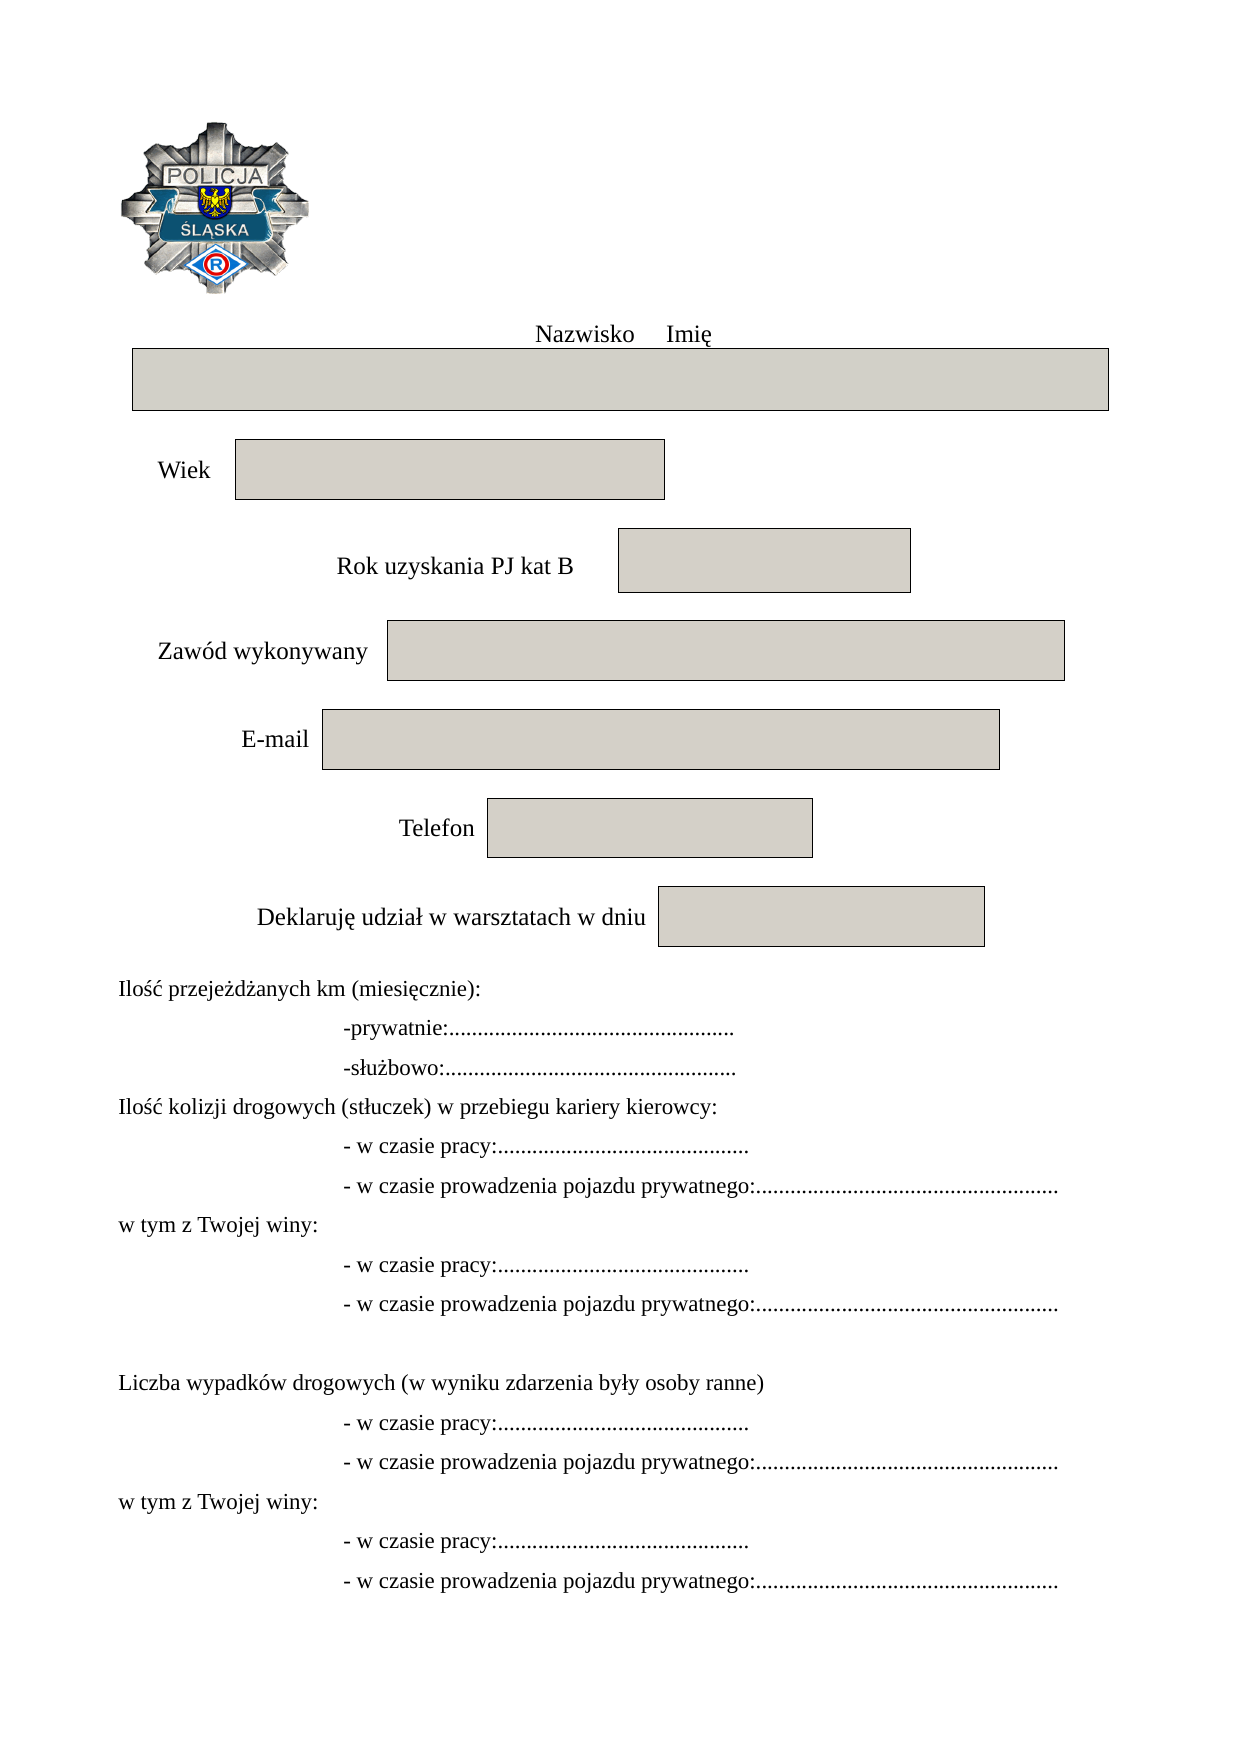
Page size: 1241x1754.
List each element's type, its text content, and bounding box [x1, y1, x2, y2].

text Ilość przejeżdżanych km (miesięcznie): [118, 975, 1122, 1001]
text Nazwisko Imię [118, 319, 1122, 411]
text [665, 439, 1122, 499]
text - w czasie prowadzenia pojazdu prywatnego:..................................................... [343, 1567, 1122, 1593]
text Ilość kolizji drogowych (stłuczek) w przebiegu kariery kierowcy: [118, 1093, 1122, 1119]
text Rok uzyskania PJ kat B [118, 528, 618, 592]
text Wiek [118, 439, 235, 499]
text -prywatnie:.................................................. [343, 1014, 1122, 1041]
text - w czasie prowadzenia pojazdu prywatnego:..................................................... [343, 1172, 1122, 1198]
text - w czasie prowadzenia pojazdu prywatnego:..................................................... [343, 1448, 1122, 1475]
text - w czasie pracy:............................................ [343, 1133, 1122, 1159]
text w tym z Twojej winy: [118, 1212, 1122, 1238]
text [1065, 621, 1122, 680]
text [911, 528, 1122, 592]
text - w czasie pracy:............................................ [343, 1251, 1122, 1277]
text - w czasie pracy:............................................ [343, 1409, 1122, 1435]
text - w czasie prowadzenia pojazdu prywatnego:..................................................... [343, 1291, 1122, 1317]
text E-mail Telefon [118, 709, 1122, 857]
text - w czasie pracy:............................................ [343, 1527, 1122, 1554]
text -służbowo:................................................... [343, 1054, 1122, 1080]
text Deklaruję udział w warsztatach w dniu [118, 886, 658, 946]
text Liczba wypadków drogowych (w wyniku zdarzenia były osoby ranne) [118, 1369, 1122, 1396]
text Zawód wykonywany [118, 621, 387, 680]
text [985, 886, 1122, 946]
text w tym z Twojej winy: [118, 1488, 1122, 1514]
picture [120, 121, 309, 294]
